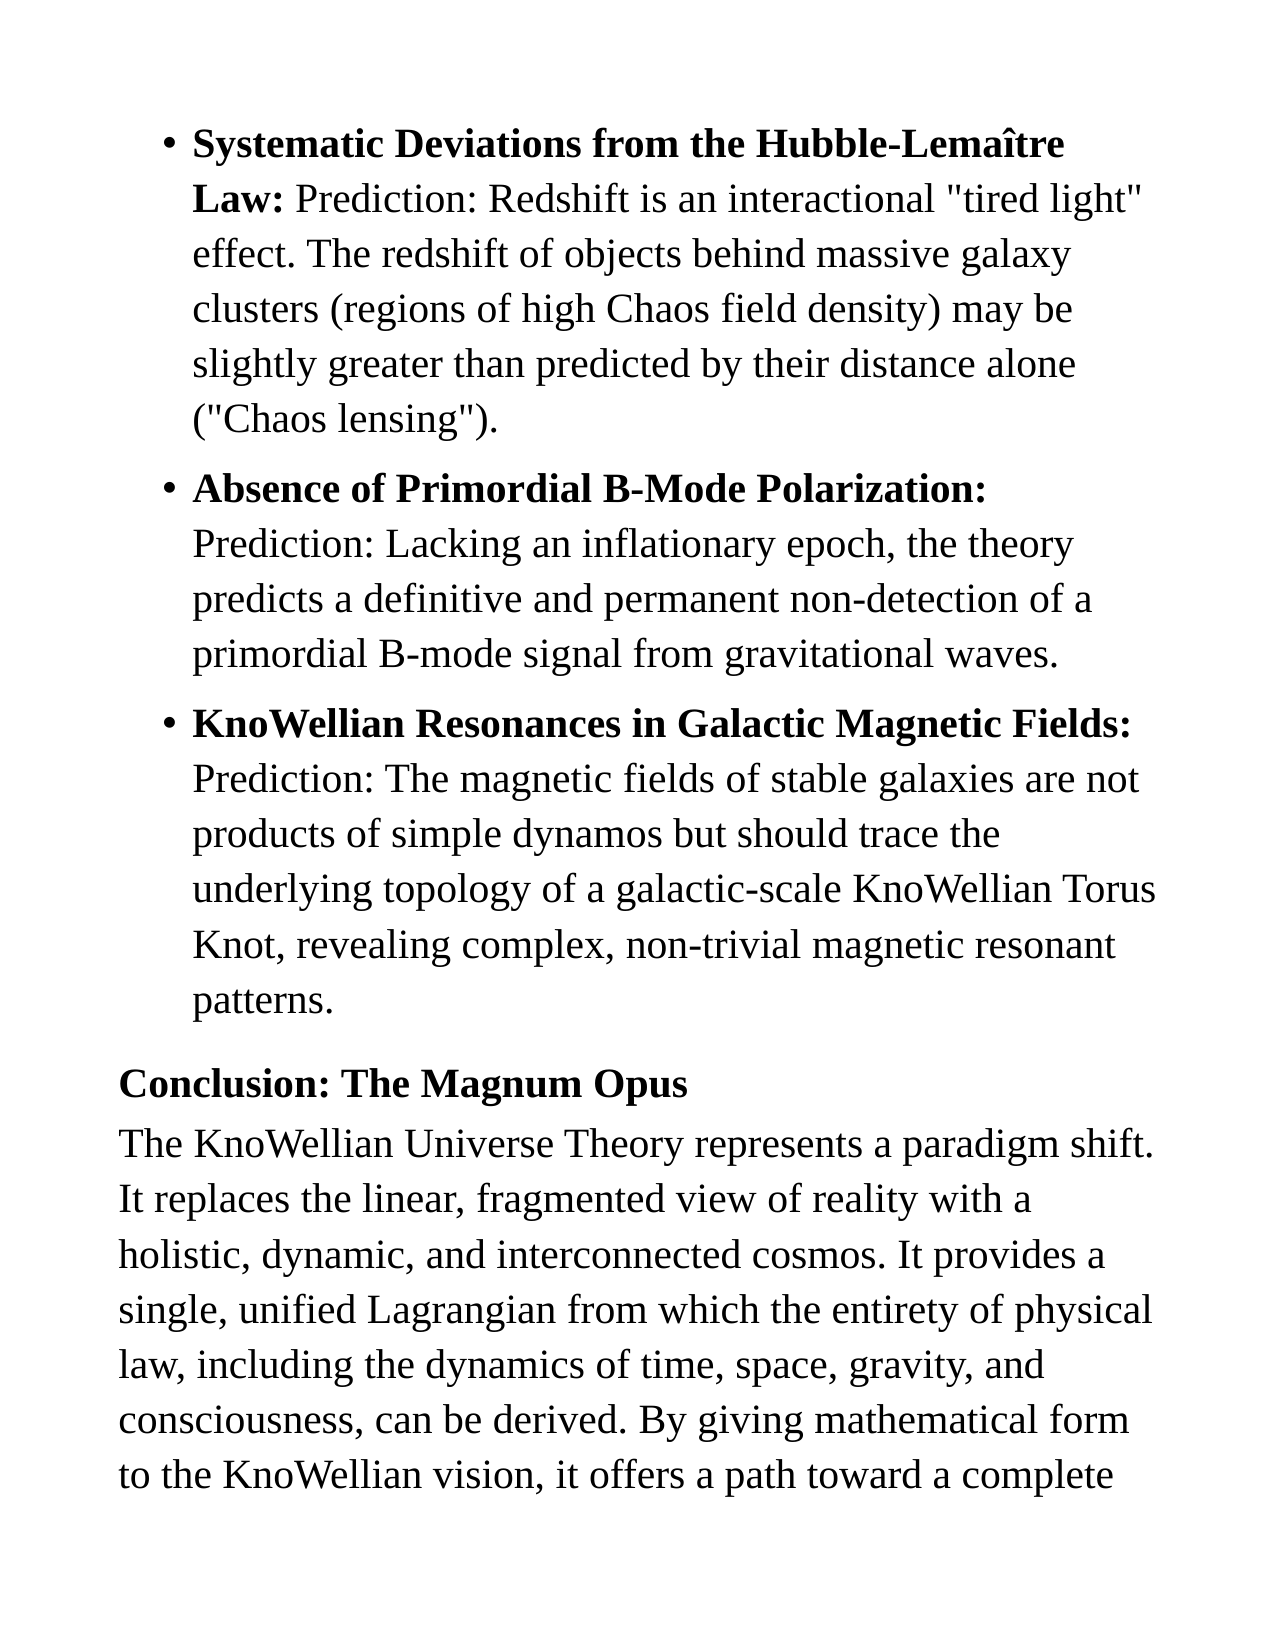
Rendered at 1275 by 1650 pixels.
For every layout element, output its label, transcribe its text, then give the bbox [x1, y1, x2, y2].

subtitle Conclusion: The Magnum Opus [118, 1058, 1157, 1106]
text The KnoWellian Universe Theory represents a paradigm shift. It replaces the linear, fragmented view of reality with a holistic, dynamic, and interconnected cosmos. It provides a single, unified Lagrangian from which the entirety of physical law, including the dynamics of time, space, gravity, and consciousness, can be derived. By giving mathematical form to the KnoWellian vision, it offers a path toward a complete [118, 1119, 1157, 1497]
list Absence of Primordial B-Mode Polarization: Prediction: Lacking an inflationary epoch, the theory predicts a definitive and permanent non-detection of a primordial B-mode signal from gravitational waves. [162, 463, 1157, 677]
list KnoWellian Resonances in Galactic Magnetic Fields: Prediction: The magnetic fields of stable galaxies are not products of simple dynamos but should trace the underlying topology of a galactic-scale KnoWellian Torus Knot, revealing complex, non-trivial magnetic resonant patterns. [162, 698, 1157, 1022]
list Systematic Deviations from the Hubble-Lemaître Law: Prediction: Redshift is an interactional "tired light" effect. The redshift of objects behind massive galaxy clusters (regions of high Chaos field density) may be slightly greater than predicted by their distance alone ("Chaos lensing"). [162, 118, 1157, 442]
